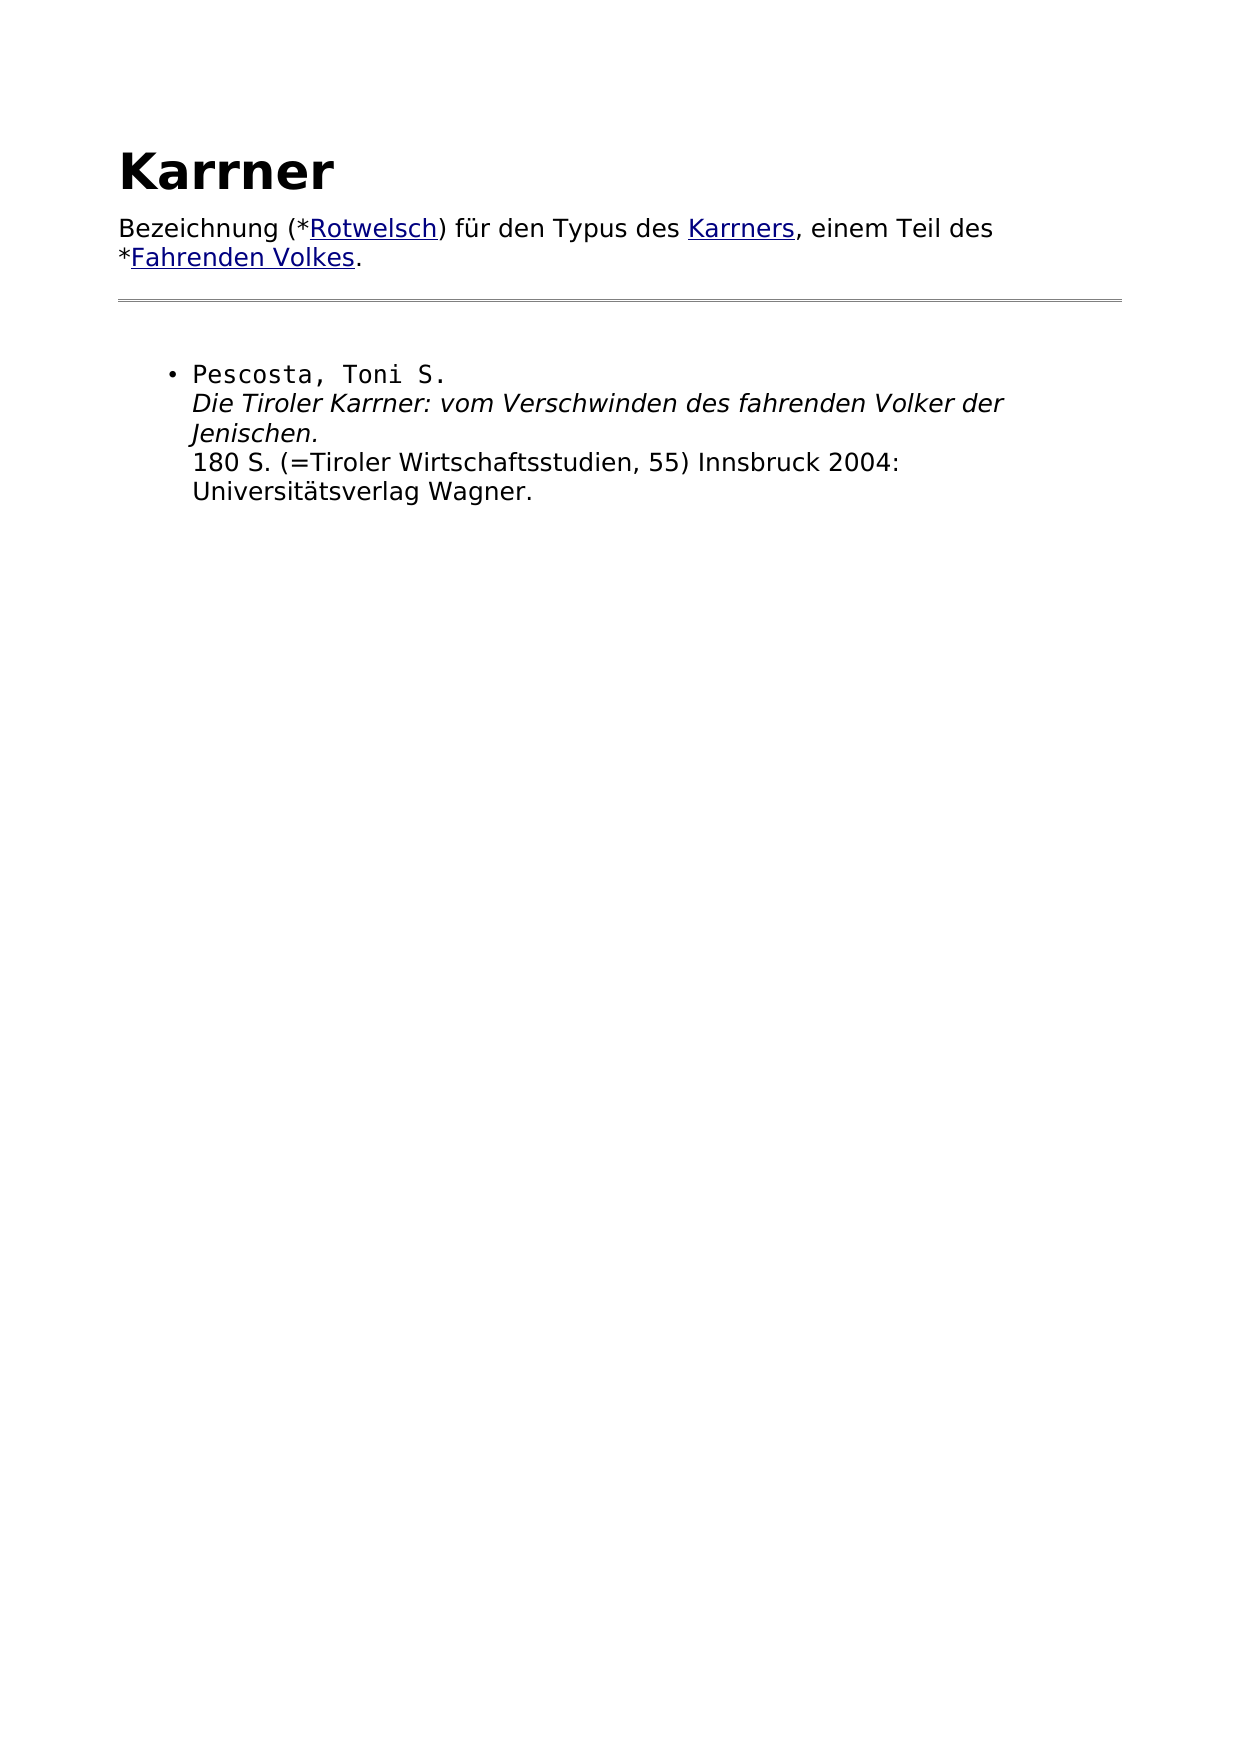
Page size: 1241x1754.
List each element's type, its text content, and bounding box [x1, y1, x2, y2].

subtitle Karrner [118, 143, 1122, 201]
list Pescosta, Toni S. Die Tiroler Karrner: vom Verschwinden des fahrenden Volker der Jenischen. 180 S. (=Tiroler Wirtschaftsstudien, 55) Innsbruck 2004: Universitätsverlag Wagner. [177, 361, 1122, 506]
text Bezeichnung (*Rotwelsch) für den Typus des Karrners, einem Teil des *Fahrenden Volkes. [118, 214, 1122, 272]
